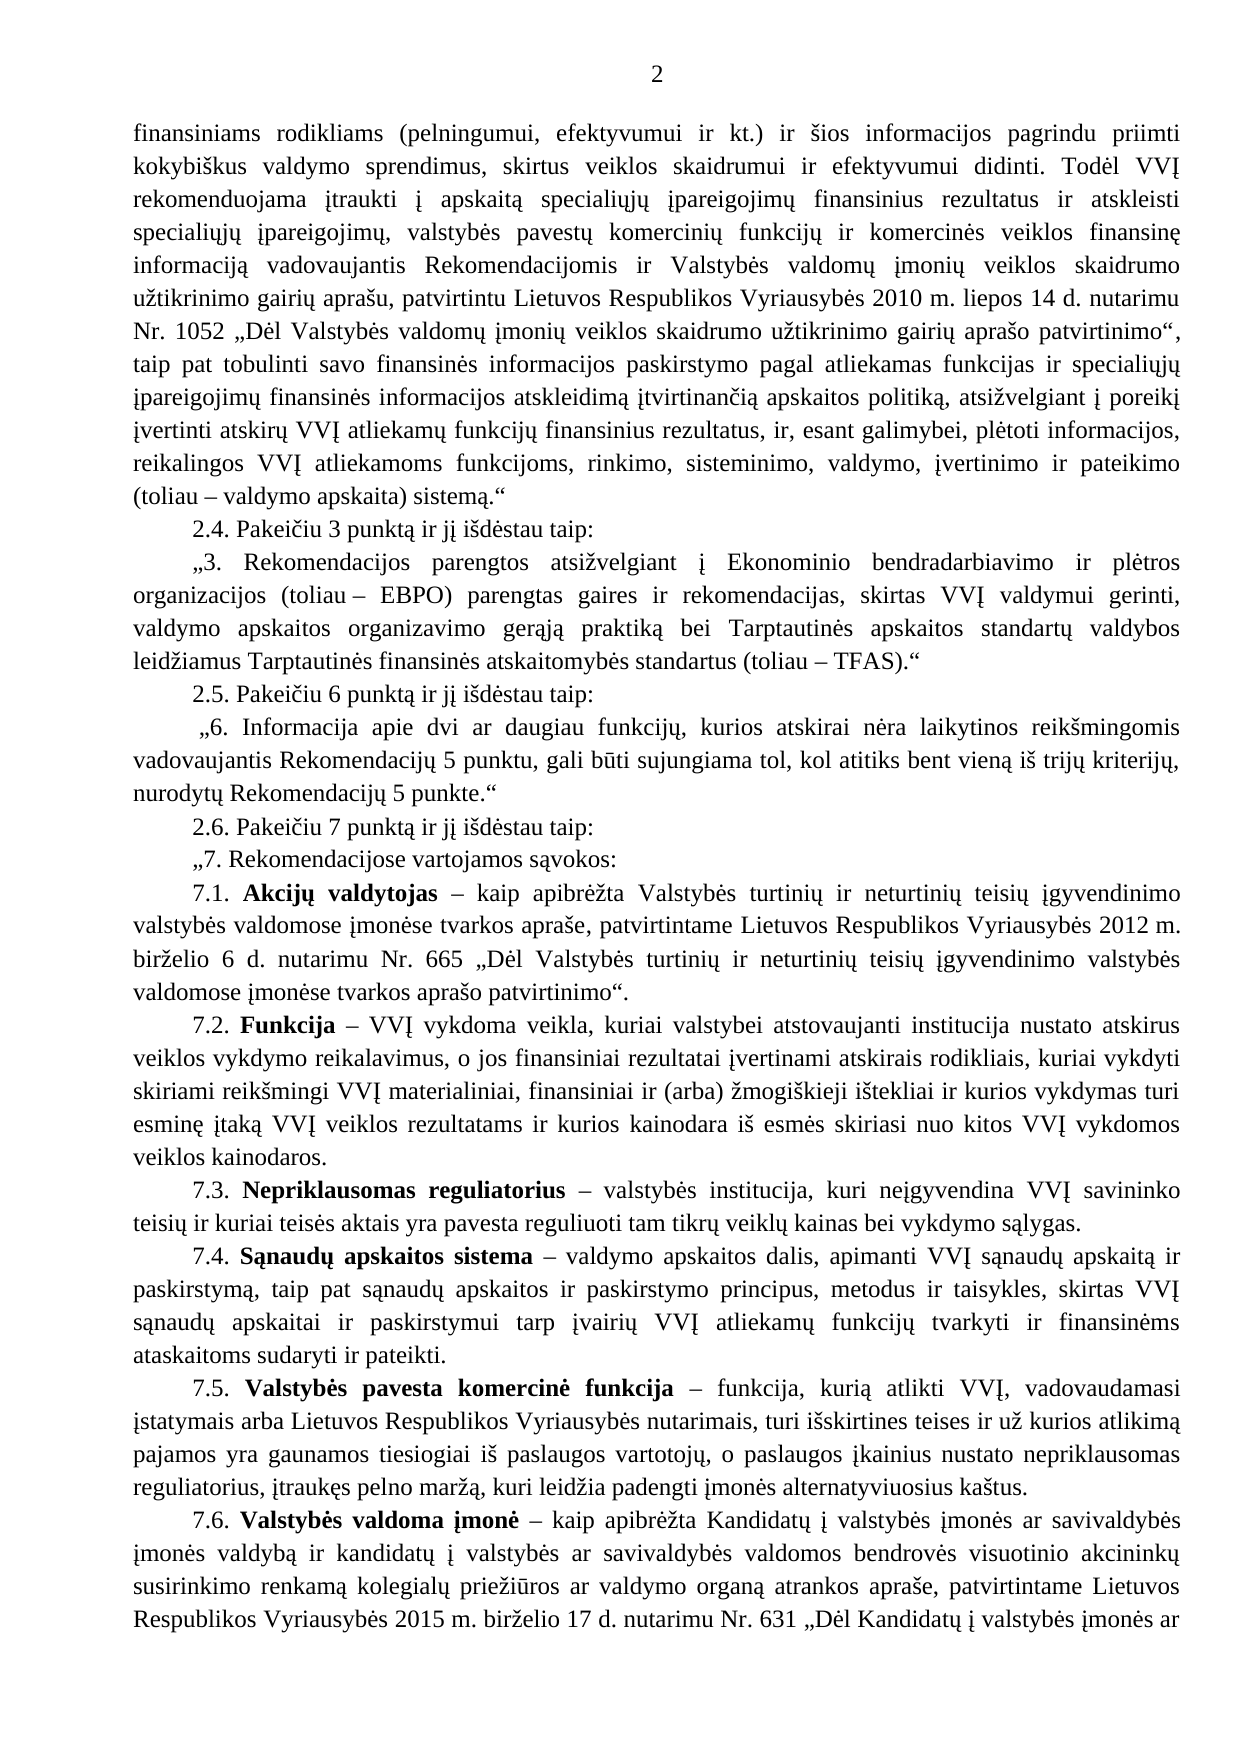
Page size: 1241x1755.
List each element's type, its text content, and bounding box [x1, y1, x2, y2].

text „7. Rekomendacijose vartojamos sąvokos: [133, 844, 1181, 873]
text 2.4. Pakeičiu 3 punktą ir jį išdėstau taip: [133, 514, 1137, 543]
text 7.1. Akcijų valdytojas – kaip apibrėžta Valstybės turtinių ir neturtinių teisių įgyvendinimo valstybės valdomose įmonėse tvarkos apraše, patvirtintame Lietuvos Respublikos Vyriausybės 2012 m. birželio 6 d. nutarimu Nr. 665 „Dėl Valstybės turtinių ir neturtinių teisių įgyvendinimo valstybės valdomose įmonėse tvarkos aprašo patvirtinimo“. [133, 878, 1181, 1005]
text 7.4. Sąnaudų apskaitos sistema – valdymo apskaitos dalis, apimanti VVĮ sąnaudų apskaitą ir paskirstymą, taip pat sąnaudų apskaitos ir paskirstymo principus, metodus ir taisykles, skirtas VVĮ sąnaudų apskaitai ir paskirstymui tarp įvairių VVĮ atliekamų funkcijų tvarkyti ir finansinėms ataskaitoms sudaryti ir pateikti. [133, 1241, 1181, 1369]
text 2.6. Pakeičiu 7 punktą ir jį išdėstau taip: [133, 812, 1137, 840]
text 7.5. Valstybės pavesta komercinė funkcija – funkcija, kurią atlikti VVĮ, vadovaudamasi įstatymais arba Lietuvos Respublikos Vyriausybės nutarimais, turi išskirtines teises ir už kurios atlikimą pajamos yra gaunamos tiesiogiai iš paslaugos vartotojų, o paslaugos įkainius nustato nepriklausomas reguliatorius, įtraukęs pelno maržą, kuri leidžia padengti įmonės alternatyviuosius kaštus. [133, 1373, 1181, 1501]
text „6. Informacija apie dvi ar daugiau funkcijų, kurios atskirai nėra laikytinos reikšmingomis vadovaujantis Rekomendacijų 5 punktu, gali būti sujungiama tol, kol atitiks bent vieną iš trijų kriterijų, nurodytų Rekomendacijų 5 punkte.“ [133, 712, 1181, 807]
text 7.6. Valstybės valdoma įmonė – kaip apibrėžta Kandidatų į valstybės įmonės ar savivaldybės įmonės valdybą ir kandidatų į valstybės ar savivaldybės valdomos bendrovės visuotinio akcininkų susirinkimo renkamą kolegialų priežiūros ar valdymo organą atrankos apraše, patvirtintame Lietuvos Respublikos Vyriausybės 2015 m. birželio 17 d. nutarimu Nr. 631 „Dėl Kandidatų į valstybės įmonės ar [133, 1505, 1181, 1633]
text „3. Rekomendacijos parengtos atsižvelgiant į Ekonominio bendradarbiavimo ir plėtros organizacijos (toliau – EBPO) parengtas gaires ir rekomendacijas, skirtas VVĮ valdymui gerinti, valdymo apskaitos organizavimo gerąją praktiką bei Tarptautinės apskaitos standartų valdybos leidžiamus Tarptautinės finansinės atskaitomybės standartus (toliau – TFAS).“ [133, 547, 1181, 675]
text finansiniams rodikliams (pelningumui, efektyvumui ir kt.) ir šios informacijos pagrindu priimti kokybiškus valdymo sprendimus, skirtus veiklos skaidrumui ir efektyvumui didinti. Todėl VVĮ rekomenduojama įtraukti į apskaitą specialiųjų įpareigojimų finansinius rezultatus ir atskleisti specialiųjų įpareigojimų, valstybės pavestų komercinių funkcijų ir komercinės veiklos finansinę informaciją vadovaujantis Rekomendacijomis ir Valstybės valdomų įmonių veiklos skaidrumo užtikrinimo gairių aprašu, patvirtintu Lietuvos Respublikos Vyriausybės 2010 m. liepos 14 d. nutarimu Nr. 1052 „Dėl Valstybės valdomų įmonių veiklos skaidrumo užtikrinimo gairių aprašo patvirtinimo“, taip pat tobulinti savo finansinės informacijos paskirstymo pagal atliekamas funkcijas ir specialiųjų įpareigojimų finansinės informacijos atskleidimą įtvirtinančią apskaitos politiką, atsižvelgiant į poreikį įvertinti atskirų VVĮ atliekamų funkcijų finansinius rezultatus, ir, esant galimybei, plėtoti informacijos, reikalingos VVĮ atliekamoms funkcijoms, rinkimo, sisteminimo, valdymo, įvertinimo ir pateikimo (toliau – valdymo apskaita) sistemą.“ [133, 118, 1181, 510]
text 7.2. Funkcija – VVĮ vykdoma veikla, kuriai valstybei atstovaujanti institucija nustato atskirus veiklos vykdymo reikalavimus, o jos finansiniai rezultatai įvertinami atskirais rodikliais, kuriai vykdyti skiriami reikšmingi VVĮ materialiniai, finansiniai ir (arba) žmogiškieji ištekliai ir kurios vykdymas turi esminę įtaką VVĮ veiklos rezultatams ir kurios kainodara iš esmės skiriasi nuo kitos VVĮ vykdomos veiklos kainodaros. [133, 1010, 1181, 1171]
text 7.3. Nepriklausomas reguliatorius – valstybės institucija, kuri neįgyvendina VVĮ savininko teisių ir kuriai teisės aktais yra pavesta reguliuoti tam tikrų veiklų kainas bei vykdymo sąlygas. [133, 1175, 1181, 1237]
text 2.5. Pakeičiu 6 punktą ir jį išdėstau taip: [133, 679, 1137, 708]
